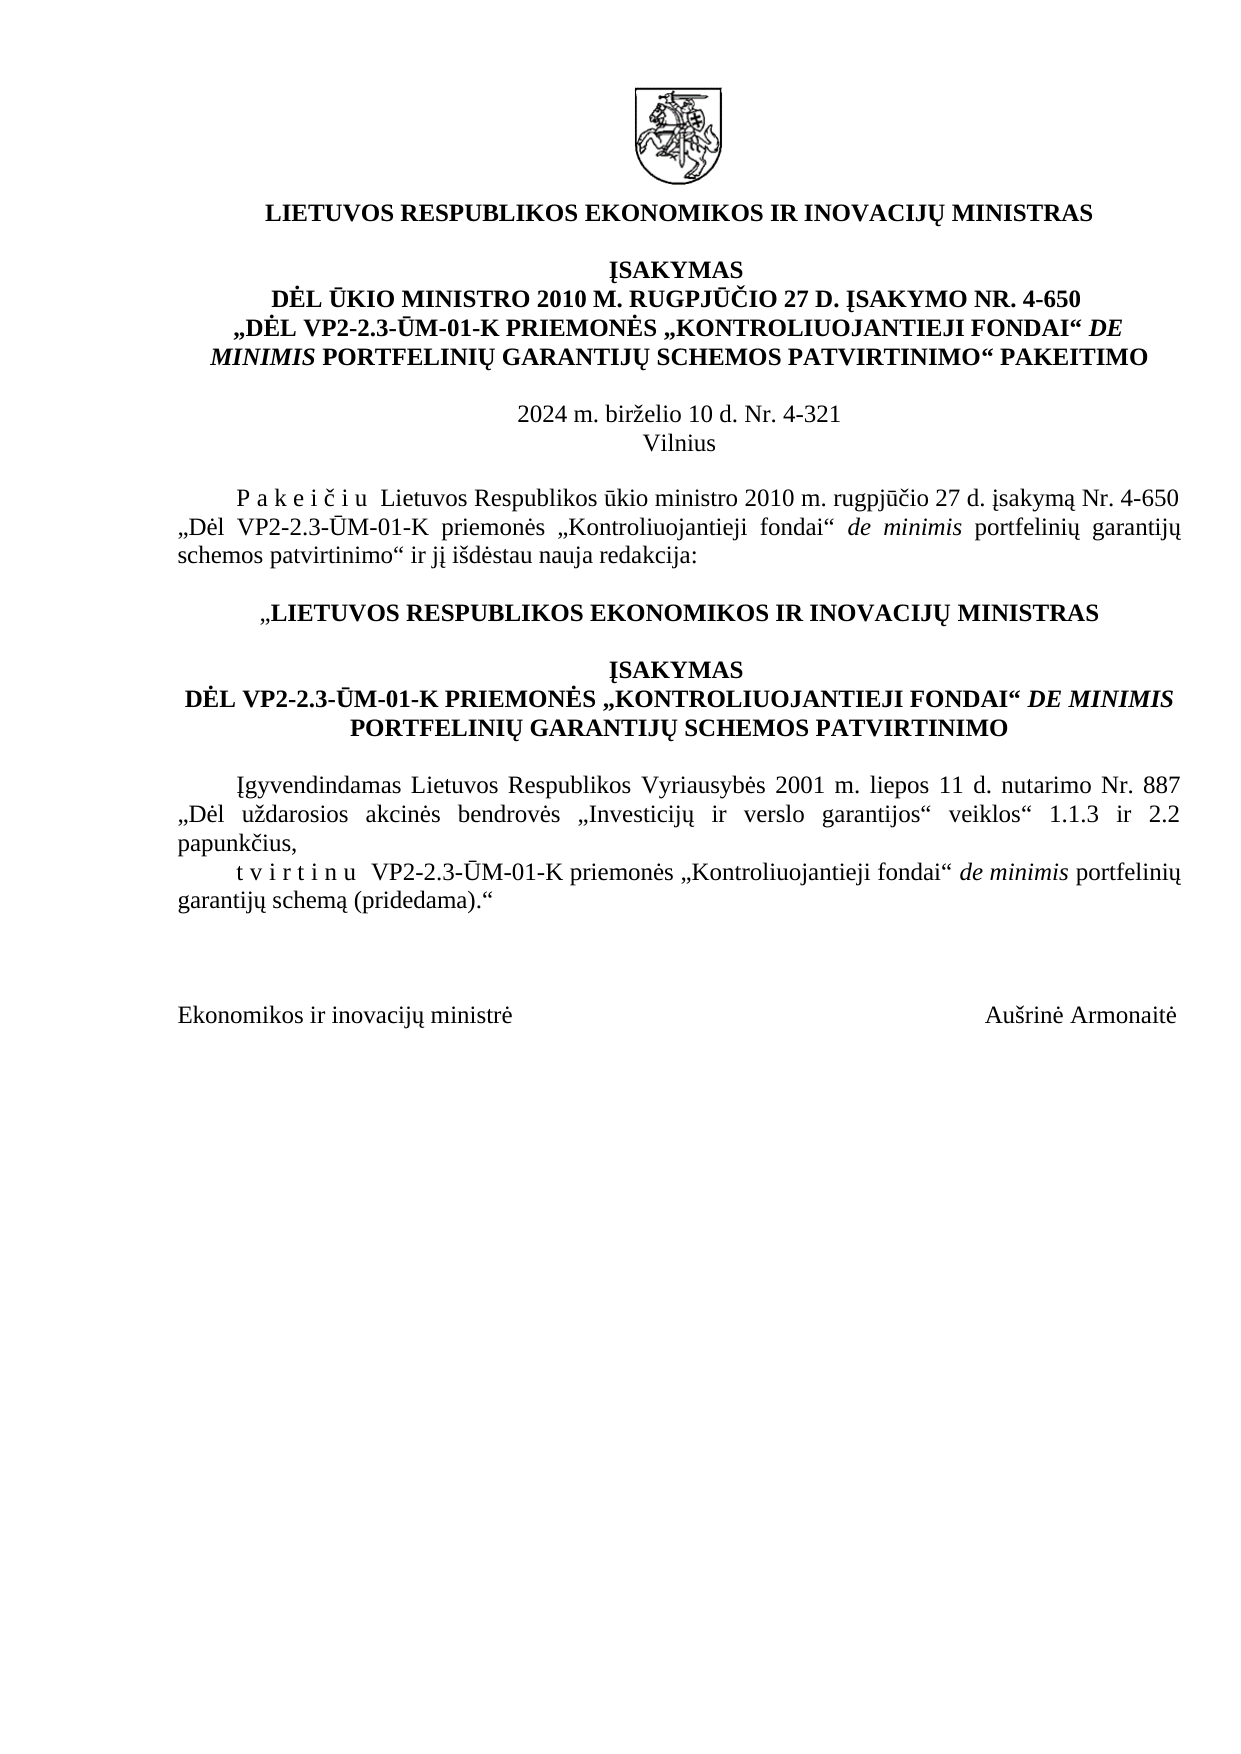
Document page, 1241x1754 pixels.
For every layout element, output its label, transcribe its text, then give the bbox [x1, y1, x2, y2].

text 2024 m. birželio 10 d. Nr. 4-321 [177, 399, 1181, 428]
text P a k e i č i u Lietuvos Respublikos ūkio ministro 2010 m. rugpjūčio 27 d. įsakymą Nr. 4-650 „Dėl VP2-2.3-ŪM-01-K priemonės „Kontroliuojantieji fondai“ de minimis portfelinių garantijų schemos patvirtinimo“ ir jį išdėstau nauja redakcija: [177, 483, 1181, 569]
text „LiETUVOS RESPUBLIKOS EKONOMIKOS IR INOVACIJŲ MINISTRAS [177, 598, 1181, 627]
text LiETUVOS RESPUBLIKOS EKONOMIKOS IR INOVACIJŲ MINISTRAS [177, 198, 1181, 227]
text Ekonomikos ir inovacijų ministrė Aušrinė Armonaitė [177, 1000, 1181, 1029]
text „DĖL VP2-2.3-ŪM-01-K PRIEMONĖS „KONTROLIUOJANTIEJI FONDAI“ DE MINIMIS PORTFELINIŲ GARANTIJŲ SCHEMos patvirtinimo“ PAKEITIMO [177, 313, 1181, 370]
text įsakymas [177, 655, 1181, 684]
text įsakymas [177, 255, 1181, 284]
text DĖL ŪKIO MINISTRO 2010 M. RUGPJŪČIO 27 D. ĮSAKYMO nR. 4-650 [177, 284, 1181, 313]
text t v i r t i n u VP2-2.3-ŪM-01-K priemonės „Kontroliuojantieji fondai“ de minimis portfelinių garantijų schemą (pridedama).“ [177, 857, 1181, 914]
text Vilnius [177, 428, 1181, 457]
text DĖL VP2-2.3-ŪM-01-K PRIEMONĖS „KONTROLIUOJANTIEJI FONDAI“ DE MINIMIS PORTFELINIŲ GARANTIJŲ SCHEMos patvirtinimo [177, 684, 1181, 742]
text Įgyvendindamas Lietuvos Respublikos Vyriausybės 2001 m. liepos 11 d. nutarimo Nr. 887 „Dėl uždarosios akcinės bendrovės „Investicijų ir verslo garantijos“ veiklos“ 1.1.3 ir 2.2 papunkčius, [177, 770, 1181, 857]
